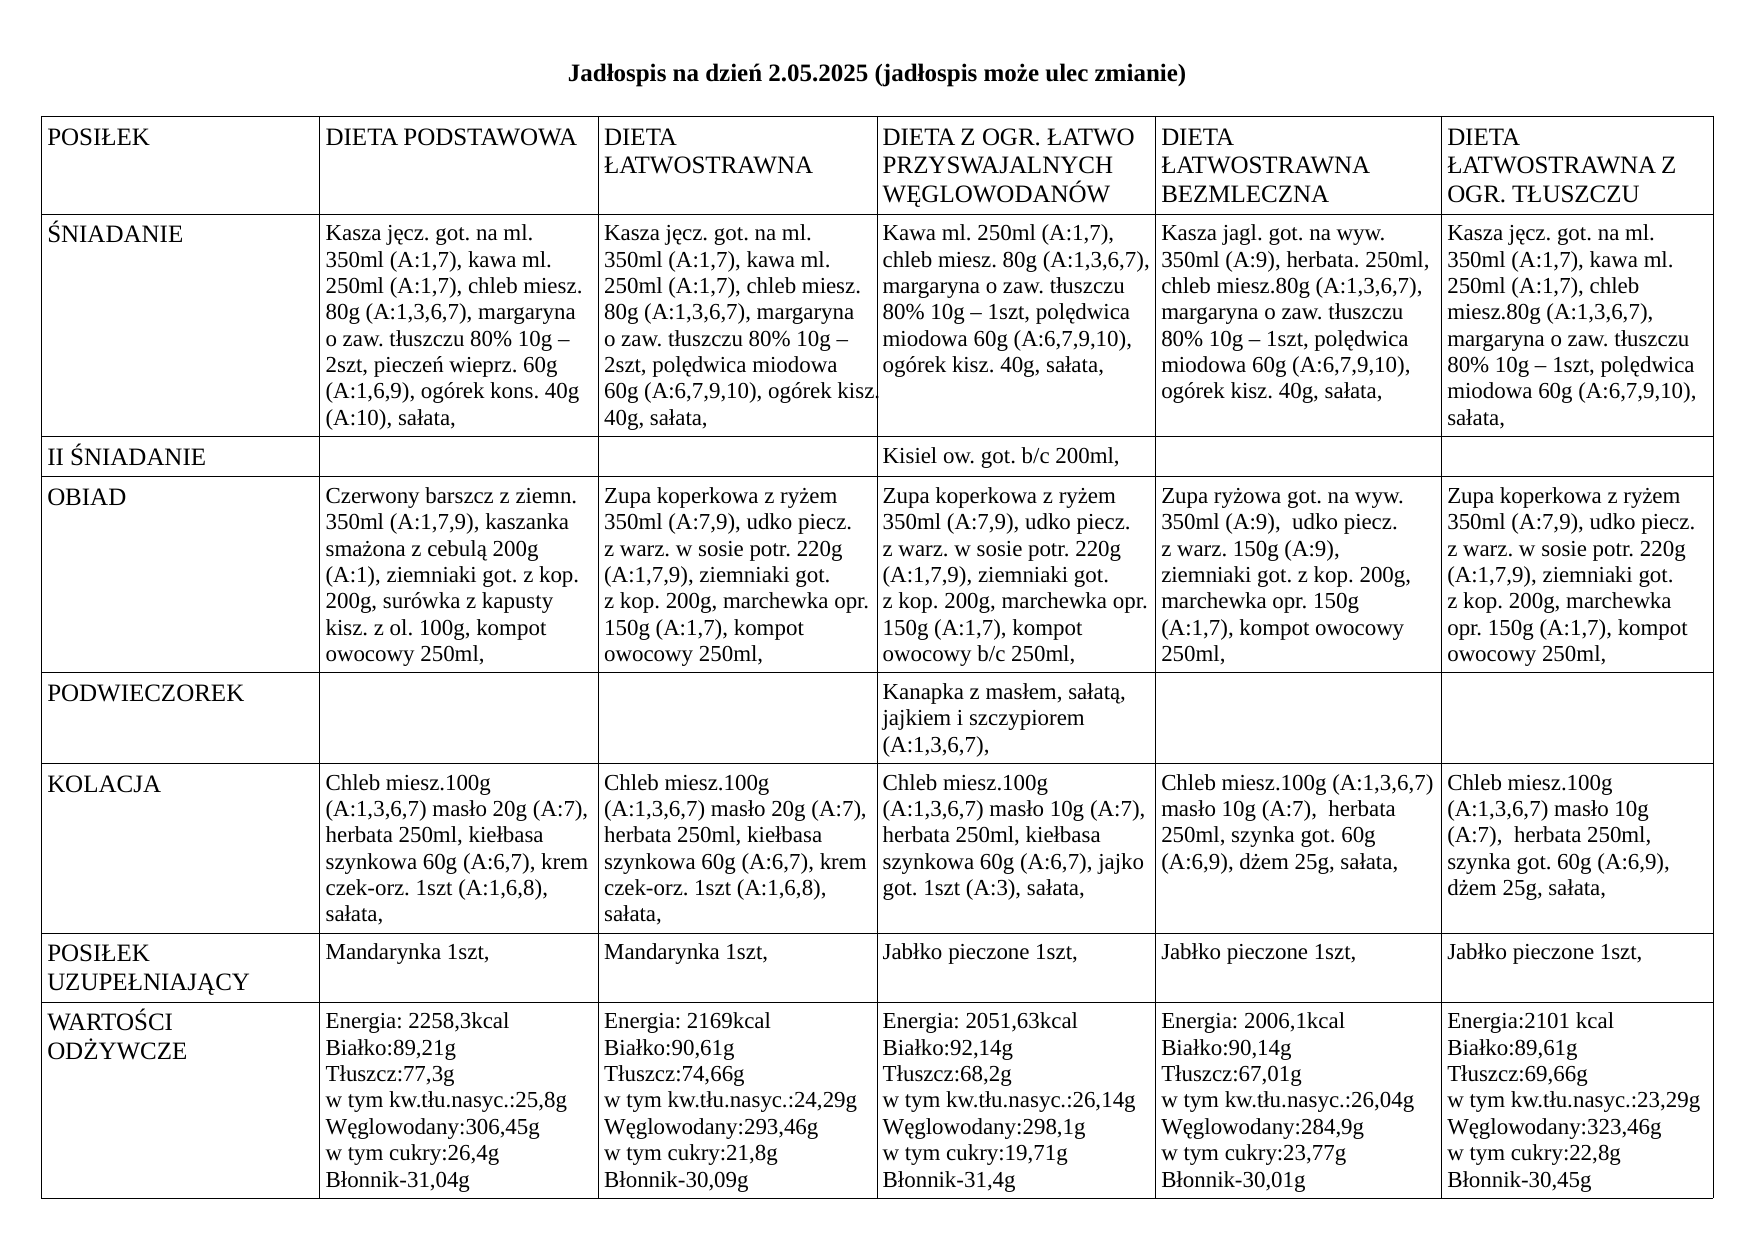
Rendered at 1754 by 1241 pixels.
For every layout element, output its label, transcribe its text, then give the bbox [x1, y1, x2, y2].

table_cell Jabłko pieczone 1szt, [1442, 934, 1713, 1002]
table_header POSIŁEK [42, 117, 319, 213]
table_cell Chleb miesz.100g (A:1,3,6,7) masło 10g (A:7), herbata 250ml, szynka got. 60g (A:6,9), dżem 25g, sałata, [1156, 764, 1441, 933]
table_header DIETA ŁATWOSTRAWNA [599, 117, 877, 213]
table_cell Mandarynka 1szt, [599, 934, 877, 1002]
table_cell Mandarynka 1szt, [320, 934, 598, 1002]
table_cell OBIAD [42, 477, 319, 672]
table_cell Kasza jagl. got. na wyw. 350ml (A:9), herbata. 250ml, chleb miesz.80g (A:1,3,6,7), margaryna o zaw. tłuszczu 80% 10g – 1szt, polędwica miodowa 60g (A:6,7,9,10), ogórek kisz. 40g, sałata, [1156, 215, 1441, 436]
table_cell [1442, 673, 1713, 763]
table_cell Chleb miesz.100g (A:1,3,6,7) masło 20g (A:7), herbata 250ml, kiełbasa szynkowa 60g (A:6,7), krem czek-orz. 1szt (A:1,6,8), sałata, [599, 764, 877, 933]
table_cell Kisiel ow. got. b/c 200ml, [878, 437, 1155, 476]
table_cell Kanapka z masłem, sałatą, jajkiem i szczypiorem (A:1,3,6,7), [878, 673, 1155, 763]
table_header DIETA Z OGR. ŁATWO PRZYSWAJALNYCH WĘGLOWODANÓW [878, 117, 1155, 213]
text Jadłospis na dzień 2.05.2025 (jadłospis może ulec zmianie) [41, 58, 1713, 87]
table_cell Kasza jęcz. got. na ml. 350ml (A:1,7), kawa ml. 250ml (A:1,7), chleb miesz. 80g (A:1,3,6,7), margaryna o zaw. tłuszczu 80% 10g – 2szt, polędwica miodowa 60g (A:6,7,9,10), ogórek kisz. 40g, sałata, [599, 215, 877, 436]
table_cell WARTOŚCI ODŻYWCZE [42, 1003, 319, 1198]
table_cell Energia: 2258,3kcal Białko:89,21g Tłuszcz:77,3g w tym kw.tłu.nasyc.:25,8g Węglowodany:306,45g w tym cukry:26,4g Błonnik-31,04g [320, 1003, 598, 1198]
table_cell KOLACJA [42, 764, 319, 933]
table_cell ŚNIADANIE [42, 215, 319, 436]
table_header DIETA ŁATWOSTRAWNA Z OGR. TŁUSZCZU [1442, 117, 1713, 213]
table_header DIETA ŁATWOSTRAWNA BEZMLECZNA [1156, 117, 1441, 213]
table_cell Jabłko pieczone 1szt, [878, 934, 1155, 1002]
table_cell [1442, 437, 1713, 476]
table_cell Zupa koperkowa z ryżem 350ml (A:7,9), udko piecz. z warz. w sosie potr. 220g (A:1,7,9), ziemniaki got. z kop. 200g, marchewka opr. 150g (A:1,7), kompot owocowy 250ml, [1442, 477, 1713, 672]
table_cell II ŚNIADANIE [42, 437, 319, 476]
table_cell Kasza jęcz. got. na ml. 350ml (A:1,7), kawa ml. 250ml (A:1,7), chleb miesz.80g (A:1,3,6,7), margaryna o zaw. tłuszczu 80% 10g – 1szt, polędwica miodowa 60g (A:6,7,9,10), sałata, [1442, 215, 1713, 436]
table_cell Kawa ml. 250ml (A:1,7), chleb miesz. 80g (A:1,3,6,7), margaryna o zaw. tłuszczu 80% 10g – 1szt, polędwica miodowa 60g (A:6,7,9,10), ogórek kisz. 40g, sałata, [878, 215, 1155, 436]
table_cell [599, 437, 877, 476]
table_header DIETA PODSTAWOWA [320, 117, 598, 213]
table_cell Energia: 2051,63kcal Białko:92,14g Tłuszcz:68,2g w tym kw.tłu.nasyc.:26,14g Węglowodany:298,1g w tym cukry:19,71g Błonnik-31,4g [878, 1003, 1155, 1198]
table_cell Energia: 2006,1kcal Białko:90,14g Tłuszcz:67,01g w tym kw.tłu.nasyc.:26,04g Węglowodany:284,9g w tym cukry:23,77g Błonnik-30,01g [1156, 1003, 1441, 1198]
table_cell Chleb miesz.100g (A:1,3,6,7) masło 20g (A:7), herbata 250ml, kiełbasa szynkowa 60g (A:6,7), krem czek-orz. 1szt (A:1,6,8), sałata, [320, 764, 598, 933]
table_cell [1156, 437, 1441, 476]
table_cell Energia: 2169kcal Białko:90,61g Tłuszcz:74,66g w tym kw.tłu.nasyc.:24,29g Węglowodany:293,46g w tym cukry:21,8g Błonnik-30,09g [599, 1003, 877, 1198]
table_cell Kasza jęcz. got. na ml. 350ml (A:1,7), kawa ml. 250ml (A:1,7), chleb miesz. 80g (A:1,3,6,7), margaryna o zaw. tłuszczu 80% 10g – 2szt, pieczeń wieprz. 60g (A:1,6,9), ogórek kons. 40g (A:10), sałata, [320, 215, 598, 436]
table_cell Zupa koperkowa z ryżem 350ml (A:7,9), udko piecz. z warz. w sosie potr. 220g (A:1,7,9), ziemniaki got. z kop. 200g, marchewka opr. 150g (A:1,7), kompot owocowy b/c 250ml, [878, 477, 1155, 672]
table_cell PODWIECZOREK [42, 673, 319, 763]
table_cell Zupa koperkowa z ryżem 350ml (A:7,9), udko piecz. z warz. w sosie potr. 220g (A:1,7,9), ziemniaki got. z kop. 200g, marchewka opr. 150g (A:1,7), kompot owocowy 250ml, [599, 477, 877, 672]
table_cell POSIŁEK UZUPEŁNIAJĄCY [42, 934, 319, 1002]
table_cell Czerwony barszcz z ziemn. 350ml (A:1,7,9), kaszanka smażona z cebulą 200g (A:1), ziemniaki got. z kop. 200g, surówka z kapusty kisz. z ol. 100g, kompot owocowy 250ml, [320, 477, 598, 672]
table_cell Energia:2101 kcal Białko:89,61g Tłuszcz:69,66g w tym kw.tłu.nasyc.:23,29g Węglowodany:323,46g w tym cukry:22,8g Błonnik-30,45g [1442, 1003, 1713, 1198]
table_cell [320, 673, 598, 763]
table_cell [599, 673, 877, 763]
table_cell [320, 437, 598, 476]
table_cell Chleb miesz.100g (A:1,3,6,7) masło 10g (A:7), herbata 250ml, szynka got. 60g (A:6,9), dżem 25g, sałata, [1442, 764, 1713, 933]
table_cell Zupa ryżowa got. na wyw. 350ml (A:9), udko piecz. z warz. 150g (A:9), ziemniaki got. z kop. 200g, marchewka opr. 150g (A:1,7), kompot owocowy 250ml, [1156, 477, 1441, 672]
table_cell [1156, 673, 1441, 763]
table_cell Chleb miesz.100g (A:1,3,6,7) masło 10g (A:7), herbata 250ml, kiełbasa szynkowa 60g (A:6,7), jajko got. 1szt (A:3), sałata, [878, 764, 1155, 933]
table_cell Jabłko pieczone 1szt, [1156, 934, 1441, 1002]
